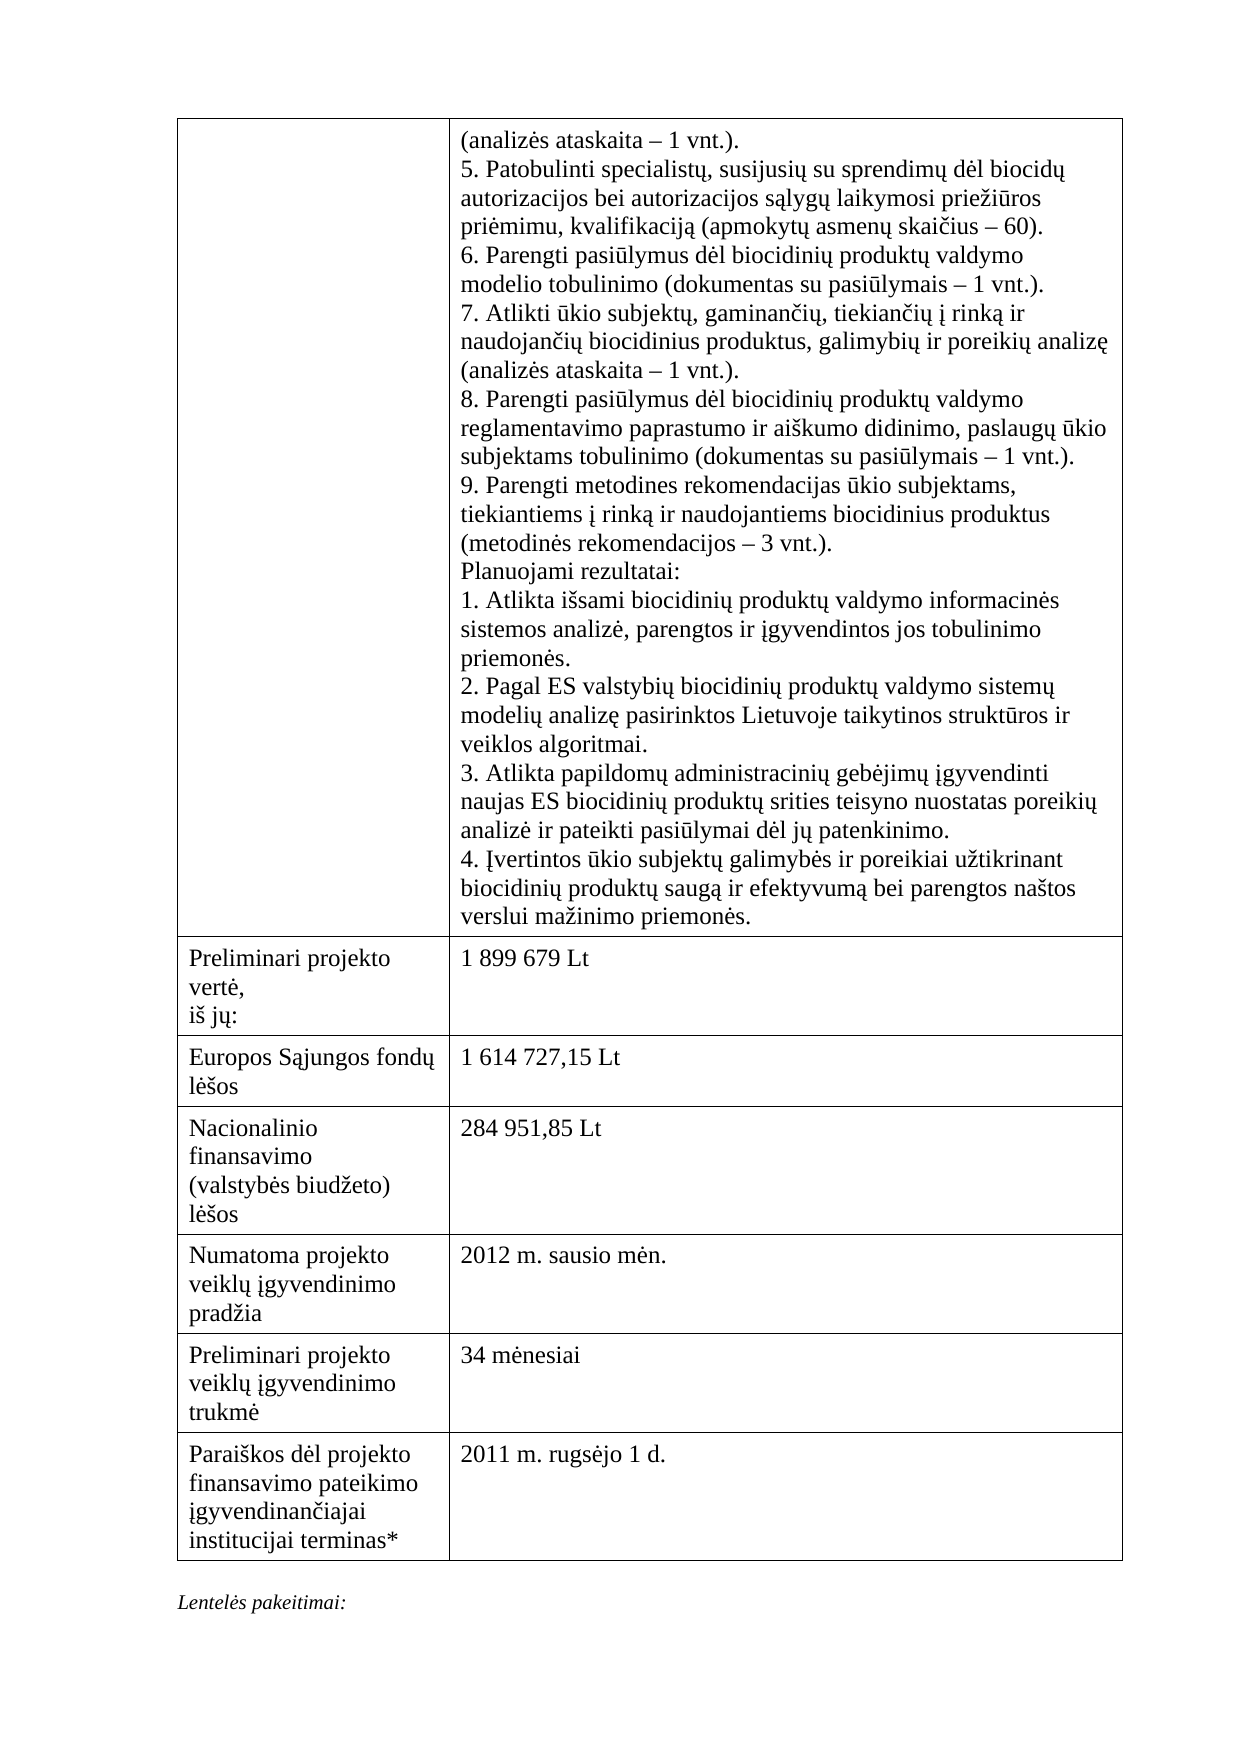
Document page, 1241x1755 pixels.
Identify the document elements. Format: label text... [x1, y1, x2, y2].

table_cell Nacionalinio finansavimo (valstybės biudžeto) lėšos [178, 1107, 449, 1233]
table_cell (analizės ataskaita – 1 vnt.). 5. Patobulinti specialistų, susijusių su sprendimų dėl biocidų autorizacijos bei autorizacijos sąlygų laikymosi priežiūros priėmimu, kvalifikaciją (apmokytų asmenų skaičius – 60). 6. Parengti pasiūlymus dėl biocidinių produktų valdymo modelio tobulinimo (dokumentas su pasiūlymais – 1 vnt.). 7. Atlikti ūkio subjektų, gaminančių, tiekiančių į rinką ir naudojančių biocidinius produktus, galimybių ir poreikių analizę (analizės ataskaita – 1 vnt.). 8. Parengti pasiūlymus dėl biocidinių produktų valdymo reglamentavimo paprastumo ir aiškumo didinimo, paslaugų ūkio subjektams tobulinimo (dokumentas su pasiūlymais – 1 vnt.). 9. Parengti metodines rekomendacijas ūkio subjektams, tiekiantiems į rinką ir naudojantiems biocidinius produktus (metodinės rekomendacijos – 3 vnt.). Planuojami rezultatai: 1. Atlikta išsami biocidinių produktų valdymo informacinės sistemos analizė, parengtos ir įgyvendintos jos tobulinimo priemonės. 2. Pagal ES valstybių biocidinių produktų valdymo sistemų modelių analizę pasirinktos Lietuvoje taikytinos struktūros ir veiklos algoritmai. 3. Atlikta papildomų administracinių gebėjimų įgyvendinti naujas ES biocidinių produktų srities teisyno nuostatas poreikių analizė ir pateikti pasiūlymai dėl jų patenkinimo. 4. Įvertintos ūkio subjektų galimybės ir poreikiai užtikrinant biocidinių produktų saugą ir efektyvumą bei parengtos naštos verslui mažinimo priemonės. [450, 119, 1122, 936]
table_cell 2011 m. rugsėjo 1 d. [450, 1433, 1122, 1560]
table_cell Numatoma projekto veiklų įgyvendinimo pradžia [178, 1235, 449, 1333]
table_cell Paraiškos dėl projekto finansavimo pateikimo įgyvendinančiajai institucijai terminas* [178, 1433, 449, 1560]
table_cell 34 mėnesiai [450, 1334, 1122, 1432]
table_cell 1 614 727,15 Lt [450, 1036, 1122, 1106]
table_cell 284 951,85 Lt [450, 1107, 1122, 1233]
table_cell 2012 m. sausio mėn. [450, 1235, 1122, 1333]
table_cell Europos Sąjungos fondų lėšos [178, 1036, 449, 1106]
table_cell Preliminari projekto vertė, iš jų: [178, 937, 449, 1035]
table_cell 1 899 679 Lt [450, 937, 1122, 1035]
text Lentelės pakeitimai: [177, 1589, 1122, 1614]
table_cell [178, 119, 449, 936]
table_cell Preliminari projekto veiklų įgyvendinimo trukmė [178, 1334, 449, 1432]
